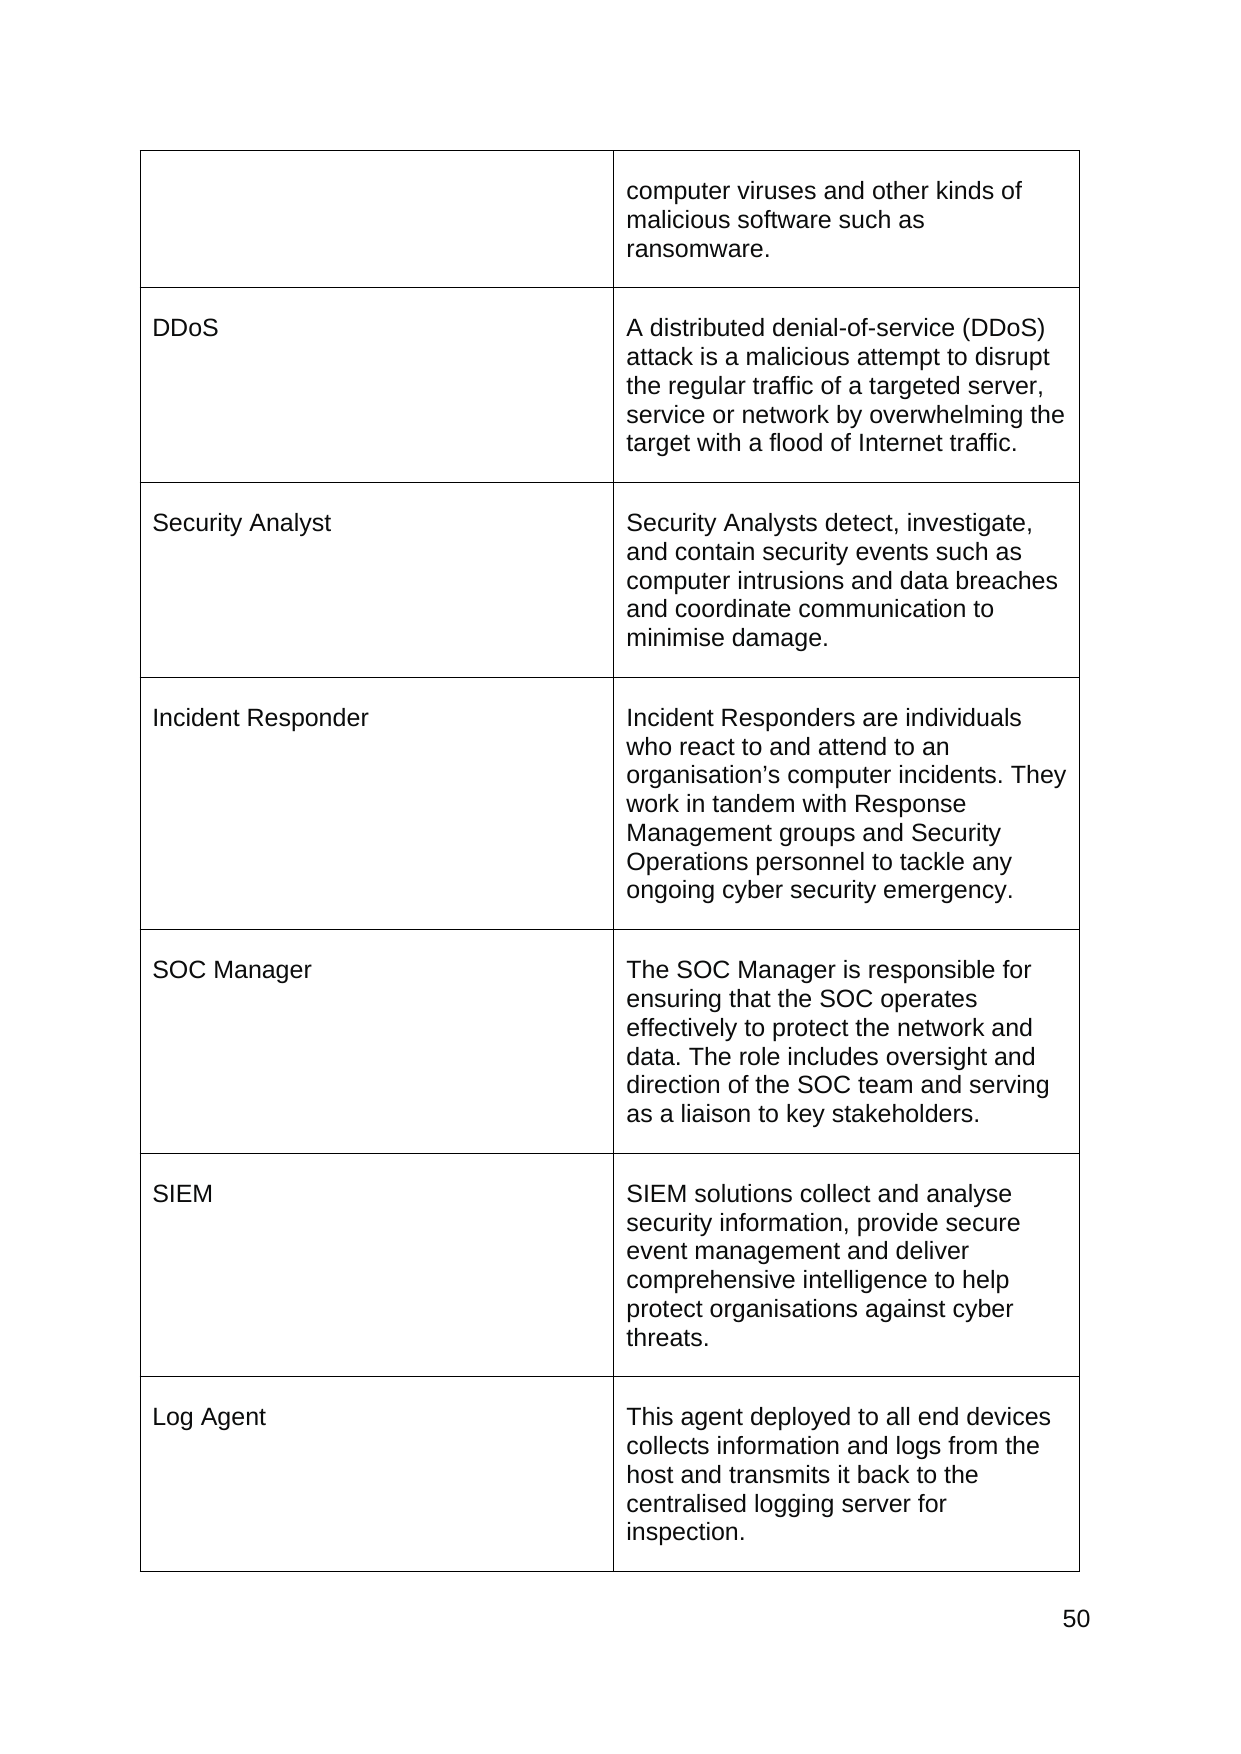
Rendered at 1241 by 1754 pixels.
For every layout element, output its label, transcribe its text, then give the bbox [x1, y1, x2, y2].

table_cell SOC Manager [141, 930, 613, 1153]
table_cell The SOC Manager is responsible for ensuring that the SOC operates effectively to protect the network and data. The role includes oversight and direction of the SOC team and serving as a liaison to key stakeholders. [614, 930, 1079, 1153]
table_cell Security Analyst [141, 483, 613, 677]
table_cell This agent deployed to all end devices collects information and logs from the host and transmits it back to the centralised logging server for inspection. [614, 1377, 1079, 1571]
table_cell [141, 151, 613, 287]
table_cell A distributed denial-of-service (DDoS) attack is a malicious attempt to disrupt the regular traffic of a targeted server, service or network by overwhelming the target with a flood of Internet traffic. [614, 288, 1079, 482]
table_cell Incident Responder [141, 678, 613, 929]
table_cell Log Agent [141, 1377, 613, 1571]
table_cell Security Analysts detect, investigate, and contain security events such as computer intrusions and data breaches and coordinate communication to minimise damage. [614, 483, 1079, 677]
table_cell computer viruses and other kinds of malicious software such as ransomware. [614, 151, 1079, 287]
table_cell Incident Responders are individuals who react to and attend to an organisation’s computer incidents. They work in tandem with Response Management groups and Security Operations personnel to tackle any ongoing cyber security emergency. [614, 678, 1079, 929]
table_cell SIEM solutions collect and analyse security information, provide secure event management and deliver comprehensive intelligence to help protect organisations against cyber threats. [614, 1154, 1079, 1376]
table_cell DDoS [141, 288, 613, 482]
table_cell SIEM [141, 1154, 613, 1376]
